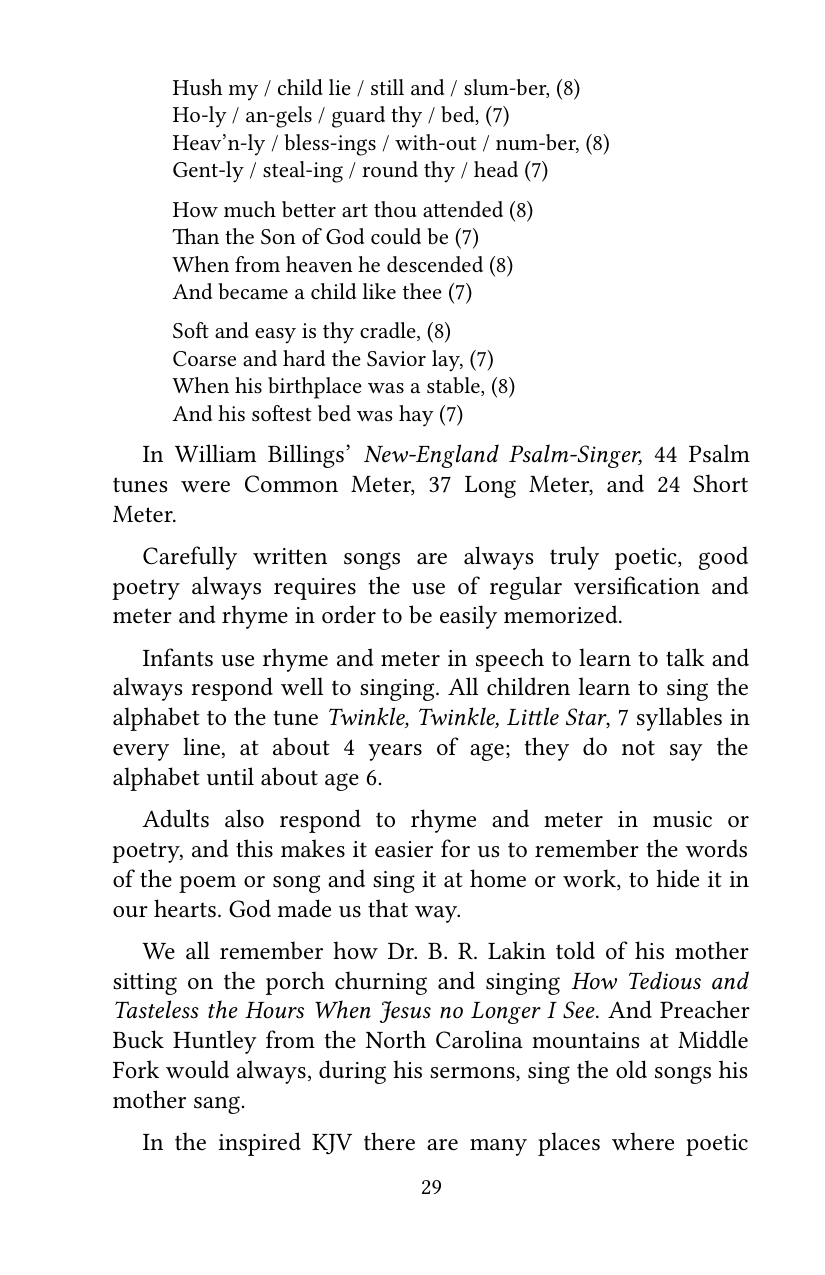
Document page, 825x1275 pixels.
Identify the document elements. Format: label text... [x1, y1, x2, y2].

list Soft and easy is thy cradle, (8) Coarse and hard the Savior lay, (7) When his birthplace was a stable, (8) And his softest bed was hay (7) [150, 318, 750, 427]
text Adults also respond to rhyme and meter in music or poetry, and this makes it easier for us to remember the words of the poem or song and sing it at home or work, to hide it in our hearts. God made us that way. [112, 805, 750, 923]
text In William Billings’ New-England Psalm-Singer, 44 Psalm tunes were Common Meter, 37 Long Meter, and 24 Short Meter. [112, 440, 750, 528]
list How much better art thou attended (8) Than the Son of God could be (7) When from heaven he descended (8) And became a child like thee (7) [150, 197, 750, 305]
list Hush my / child lie / still and / slum-ber, (8) Ho-ly / an-gels / guard thy / bed, (7) Heav’n-ly / bless-ings / with-out / num-ber, (8) Gent-ly / steal-ing / round thy / head (7) [150, 75, 750, 183]
text Infants use rhyme and meter in speech to learn to talk and always respond well to singing. All children learn to sing the alphabet to the tune Twinkle, Twinkle, Little Star, 7 syllables in every line, at about 4 years of age; they do not say the alphabet until about age 6. [112, 643, 750, 792]
text In the inspired KJV there are many places where poetic [112, 1128, 750, 1157]
text Carefully written songs are always truly poetic, good poetry always requires the use of regular versification and meter and rhyme in order to be easily memorized. [112, 542, 750, 630]
text We all remember how Dr. B. R. Lakin told of his mother sitting on the porch churning and singing How Tedious and Tasteless the Hours When Jesus no Longer I See. And Preacher Buck Huntley from the North Carolina mountains at Middle Fork would always, during his sermons, sing the old songs his mother sang. [112, 937, 750, 1115]
